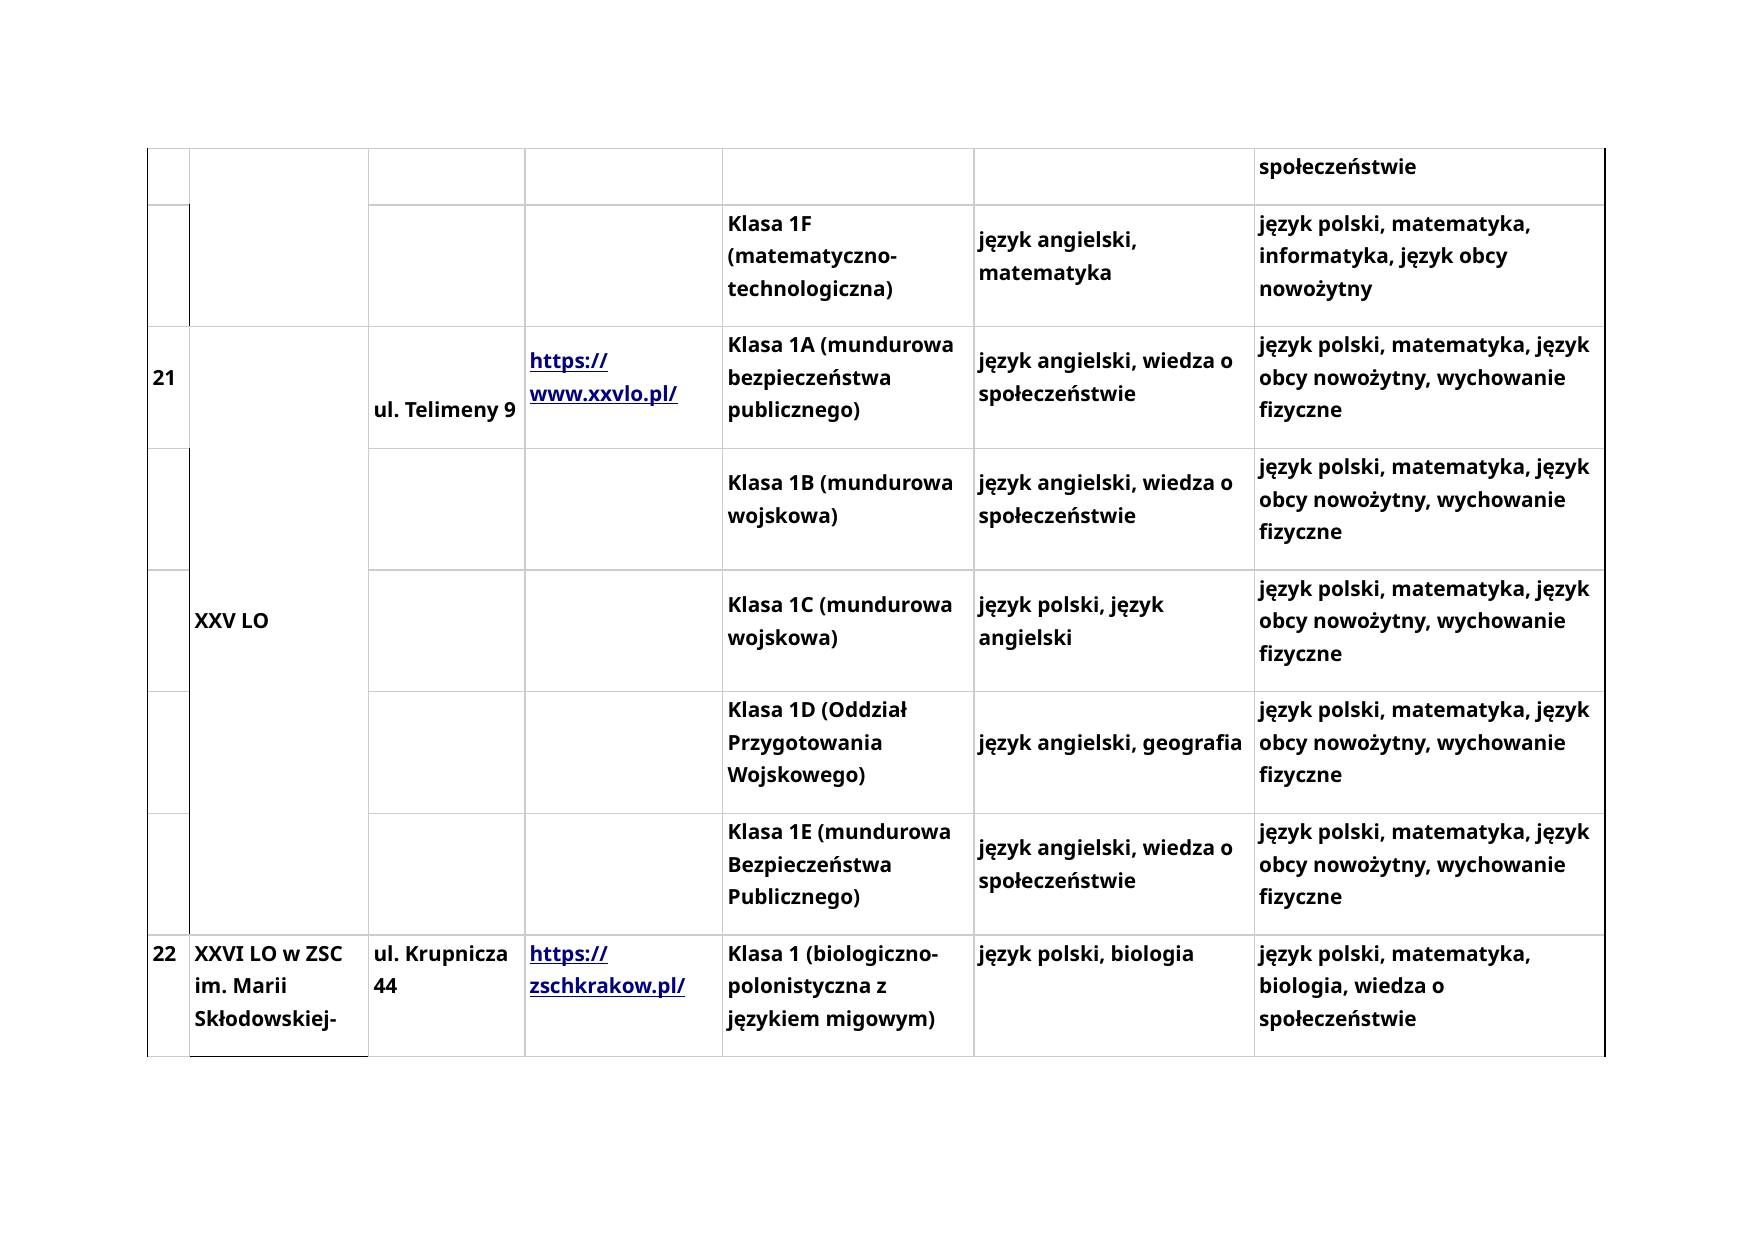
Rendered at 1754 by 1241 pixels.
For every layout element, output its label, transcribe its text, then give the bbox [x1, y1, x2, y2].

table_cell Klasa 1B (mundurowa wojskowa) [723, 449, 973, 569]
table_cell język polski, matematyka, język obcy nowożytny, wychowanie fizyczne [1255, 327, 1604, 447]
table_cell [369, 149, 524, 204]
table_cell język polski, matematyka, język obcy nowożytny, wychowanie fizyczne [1255, 449, 1604, 569]
table_cell język polski, biologia [975, 936, 1254, 1056]
table_cell [148, 814, 189, 934]
table_cell XXV LO [190, 327, 368, 934]
table_cell język polski, język angielski [975, 571, 1254, 691]
table_cell ul. Krupnicza 44 [369, 936, 524, 1056]
table_cell [975, 149, 1254, 204]
table_cell Klasa 1C (mundurowa wojskowa) [723, 571, 973, 691]
table_cell [723, 149, 973, 204]
table_cell [369, 206, 524, 326]
table_cell Klasa 1 (biologiczno-polonistyczna z językiem migowym) [723, 936, 973, 1056]
table_cell język polski, matematyka, język obcy nowożytny, wychowanie fizyczne [1255, 814, 1604, 934]
table_cell język angielski, matematyka [975, 206, 1254, 326]
table_cell społeczeństwie [1255, 149, 1604, 204]
table_cell język polski, matematyka, język obcy nowożytny, wychowanie fizyczne [1255, 571, 1604, 691]
table_cell [526, 449, 722, 569]
table_cell 21 [148, 327, 189, 447]
table_cell Klasa 1A (mundurowa bezpieczeństwa publicznego) [723, 327, 973, 447]
table_cell język angielski, wiedza o społeczeństwie [975, 449, 1254, 569]
table_cell język angielski, wiedza o społeczeństwie [975, 814, 1254, 934]
table_cell [148, 149, 189, 204]
table_cell [369, 571, 524, 691]
table_cell [148, 449, 189, 569]
table_cell [526, 814, 722, 934]
table_cell Klasa 1D (Oddział Przygotowania Wojskowego) [723, 692, 973, 812]
table_cell język angielski, geografia [975, 692, 1254, 812]
table_cell [526, 149, 722, 204]
table_cell [148, 692, 189, 812]
table_cell język angielski, wiedza o społeczeństwie [975, 327, 1254, 447]
table_cell Klasa 1E (mundurowa Bezpieczeństwa Publicznego) [723, 814, 973, 934]
table_cell 22 [148, 936, 189, 1056]
table_cell język polski, matematyka, język obcy nowożytny, wychowanie fizyczne [1255, 692, 1604, 812]
table_cell https://zschkrakow.pl/ [526, 936, 722, 1056]
table_cell [148, 206, 189, 326]
table_cell [526, 692, 722, 812]
table_cell [369, 692, 524, 812]
table_cell [369, 449, 524, 569]
table_cell język polski, matematyka, biologia, wiedza o społeczeństwie [1255, 936, 1604, 1056]
table_cell Klasa 1F (matematyczno-technologiczna) [723, 206, 973, 326]
table_cell [526, 206, 722, 326]
table_cell język polski, matematyka, informatyka, język obcy nowożytny [1255, 206, 1604, 326]
table_cell XXVI LO w ZSC im. Marii Skłodowskiej- [190, 936, 368, 1056]
table_cell [369, 814, 524, 934]
table_cell ul. Telimeny 9 [369, 327, 524, 447]
table_cell https://www.xxvlo.pl/ [526, 327, 722, 447]
table_cell [148, 571, 189, 691]
table_cell [526, 571, 722, 691]
table_cell [190, 149, 368, 326]
